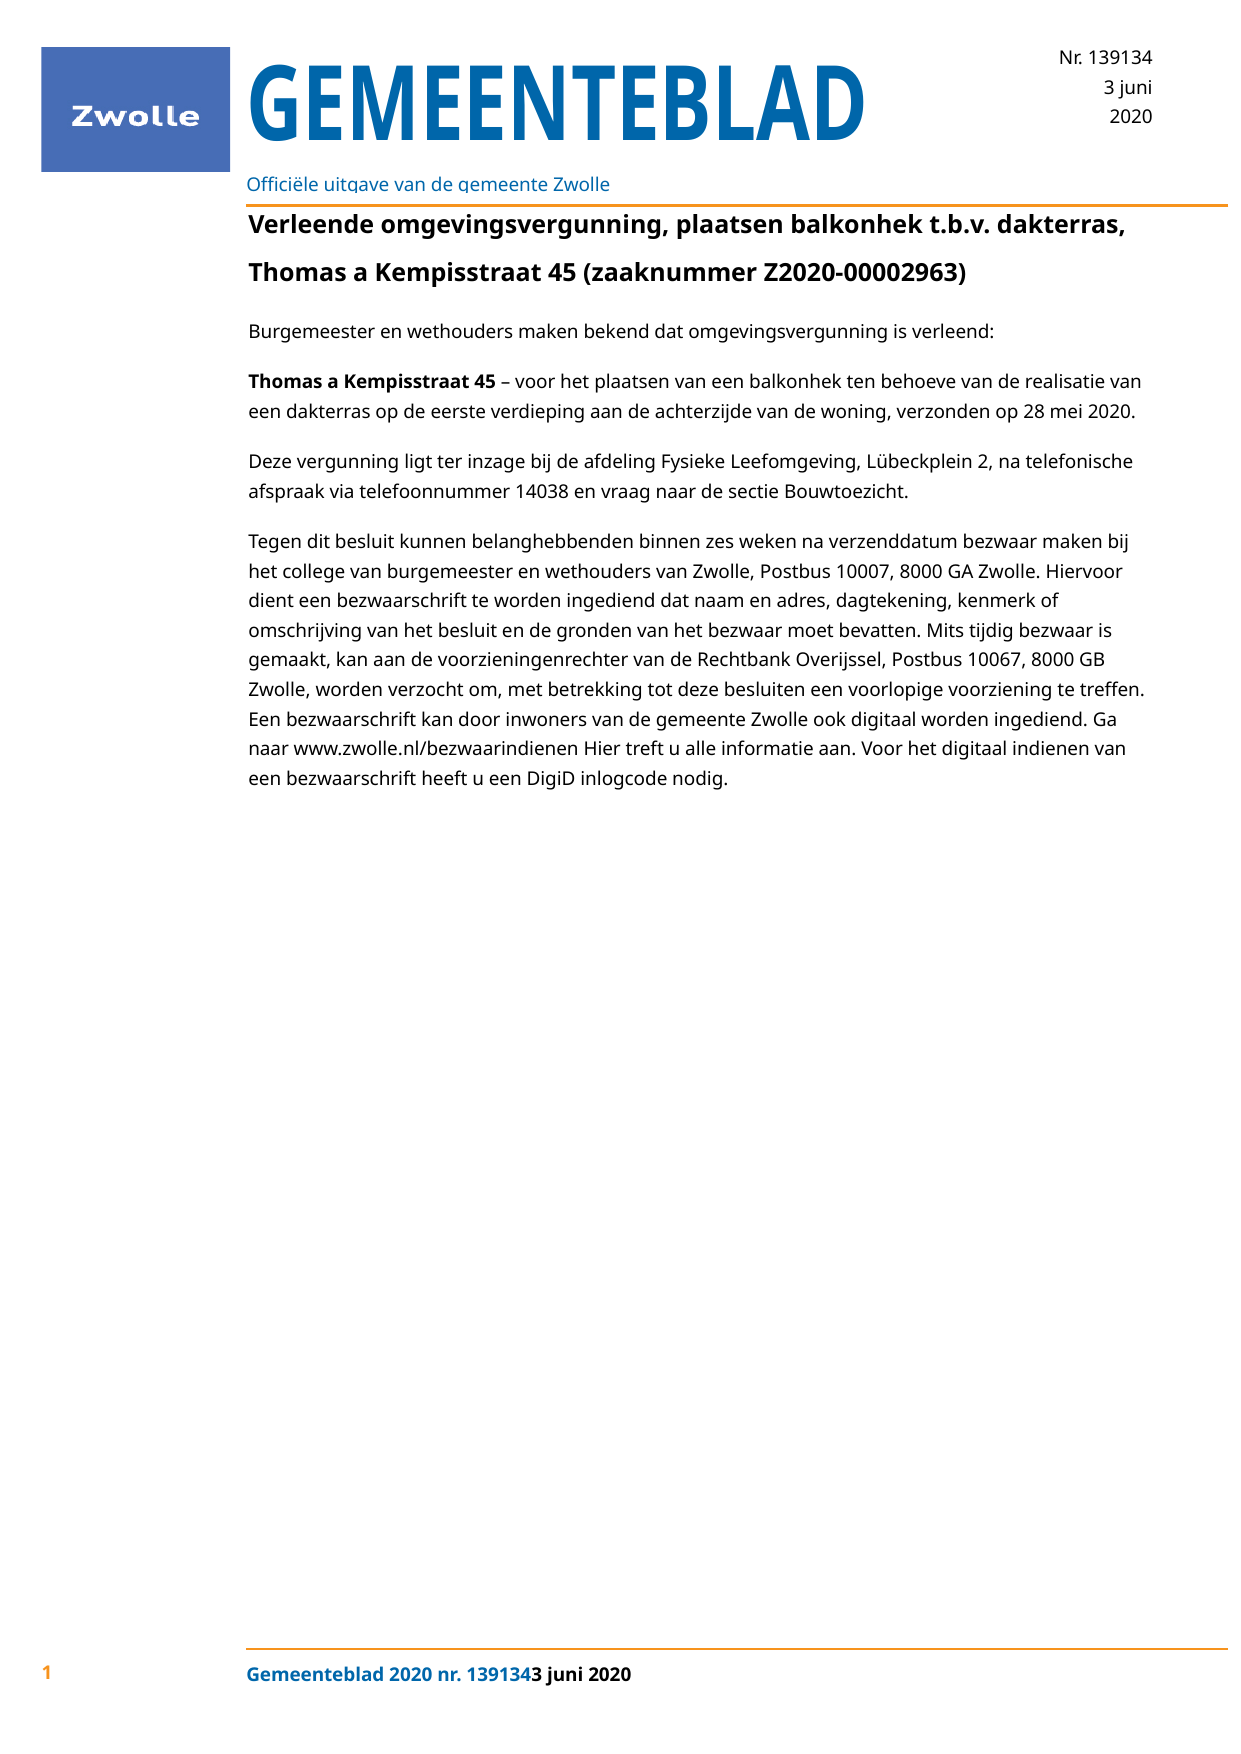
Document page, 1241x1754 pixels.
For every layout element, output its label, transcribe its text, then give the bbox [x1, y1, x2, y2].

text Verleende omgevingsvergunning, plaatsen balkonhek t.b.v. dakterras, Thomas a Kempisstraat 45 (zaaknummer Z2020-00002963) [248, 207, 1152, 288]
text Burgemeester en wethouders maken bekend dat omgevingsvergunning is verleend: [248, 318, 1152, 344]
text Tegen dit besluit kunnen belanghebbenden binnen zes weken na verzenddatum bezwaar maken bij het college van burgemeester en wethouders van Zwolle, Postbus 10007, 8000 GA Zwolle. Hiervoor dient een bezwaarschrift te worden ingediend dat naam en adres, dagtekening, kenmerk of omschrijving van het besluit en de gronden van het bezwaar moet bevatten. Mits tijdig bezwaar is gemaakt, kan aan de voorzieningenrechter van de Rechtbank Overijssel, Postbus 10067, 8000 GB Zwolle, worden verzocht om, met betrekking tot deze besluiten een voorlopige voorziening te treffen. Een bezwaarschrift kan door inwoners van de gemeente Zwolle ook digitaal worden ingediend. Ga naar www.zwolle.nl/bezwaarindienen Hier treft u alle informatie aan. Voor het digitaal indienen van een bezwaarschrift heeft u een DigiD inlogcode nodig. [248, 528, 1152, 791]
text Deze vergunning ligt ter inzage bij de afdeling Fysieke Leefomgeving, Lübeckplein 2, na telefonische afspraak via telefoonnummer 14038 en vraag naar de sectie Bouwtoezicht. [248, 448, 1152, 504]
text Thomas a Kempisstraat 45 – voor het plaatsen van een balkonhek ten behoeve van de realisatie van een dakterras op de eerste verdieping aan de achterzijde van de woning, verzonden op 28 mei 2020. [248, 368, 1152, 424]
picture [41, 47, 231, 172]
